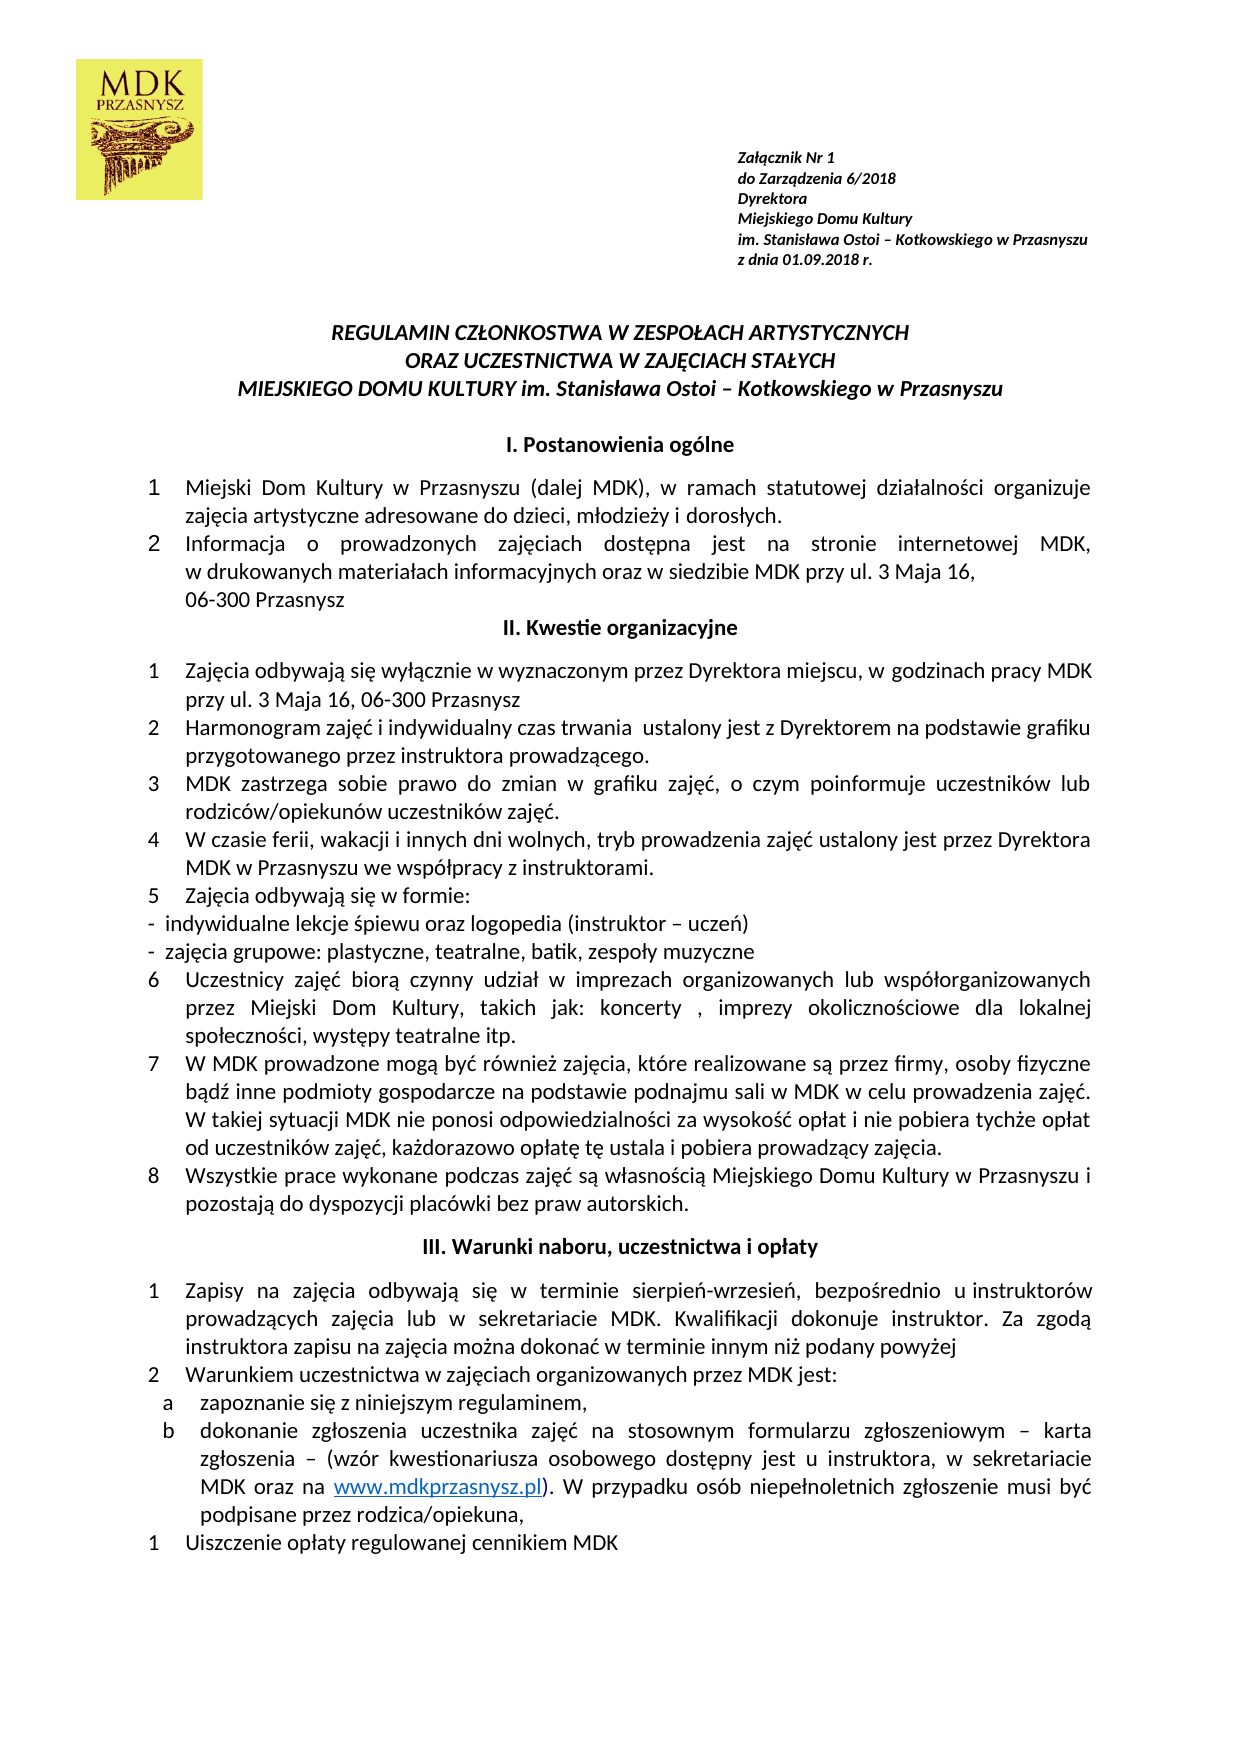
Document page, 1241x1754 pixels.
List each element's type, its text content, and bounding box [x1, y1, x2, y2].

list Uczestnicy zajęć biorą czynny udział w imprezach organizowanych lub współorganizowanych przez Miejski Dom Kultury, takich jak: koncerty , imprezy okolicznościowe dla lokalnej społeczności, występy teatralne itp. [148, 965, 1093, 1049]
list dokonanie zgłoszenia uczestnika zajęć na stosownym formularzu zgłoszeniowym – karta zgłoszenia – (wzór kwestionariusza osobowego dostępny jest u instruktora, w sekretariacie MDK oraz na www.mdkprzasnysz.pl). W przypadku osób niepełnoletnich zgłoszenie musi być podpisane przez rodzica/opiekuna, [162, 1416, 1093, 1528]
text III. Warunki naboru, uczestnictwa i opłaty [148, 1232, 1093, 1260]
text - indywidualne lekcje śpiewu oraz logopedia (instruktor – uczeń) [148, 909, 1093, 937]
text 06-300 Przasnysz [185, 585, 1093, 613]
list Miejski Dom Kultury w Przasnyszu (dalej MDK), w ramach statutowej działalności organizuje zajęcia artystyczne adresowane do dzieci, młodzieży i dorosłych. [148, 473, 1093, 529]
list Uiszczenie opłaty regulowanej cennikiem MDK [148, 1528, 1093, 1556]
text Miejskiego Domu Kultury [664, 208, 1093, 229]
text z dnia 01.09.2018 r. [664, 249, 1093, 269]
list MDK zastrzega sobie prawo do zmian w grafiku zajęć, o czym poinformuje uczestników lub rodziców/opiekunów uczestników zajęć. [148, 769, 1093, 825]
list W MDK prowadzone mogą być również zajęcia, które realizowane są przez firmy, osoby fizyczne bądź inne podmioty gospodarcze na podstawie podnajmu sali w MDK w celu prowadzenia zajęć. W takiej sytuacji MDK nie ponosi odpowiedzialności za wysokość opłat i nie pobiera tychże opłat od uczestników zajęć, każdorazowo opłatę tę ustala i pobiera prowadzący zajęcia. [148, 1049, 1093, 1161]
list Informacja o prowadzonych zajęciach dostępna jest na stronie internetowej MDK, w drukowanych materiałach informacyjnych oraz w siedzibie MDK przy ul. 3 Maja 16, [148, 529, 1093, 585]
text Załącznik Nr 1 [664, 148, 1093, 168]
text MIEJSKIEGO DOMU KULTURY im. Stanisława Ostoi – Kotkowskiego w Przasnyszu [148, 374, 1093, 402]
text ORAZ UCZESTNICTWA W ZAJĘCIACH STAŁYCH [148, 346, 1093, 374]
list Zajęcia odbywają się w formie: [148, 881, 1093, 909]
list zapoznanie się z niniejszym regulaminem, [162, 1388, 1093, 1416]
picture [76, 59, 203, 200]
list Warunkiem uczestnictwa w zajęciach organizowanych przez MDK jest: [148, 1360, 1093, 1388]
list Zajęcia odbywają się wyłącznie w wyznaczonym przez Dyrektora miejscu, w godzinach pracy MDK przy ul. 3 Maja 16, 06-300 Przasnysz [148, 657, 1093, 713]
text REGULAMIN CZŁONKOSTWA W ZESPOŁACH ARTYSTYCZNYCH [148, 318, 1093, 346]
text Dyrektora [664, 188, 1093, 208]
list W czasie ferii, wakacji i innych dni wolnych, tryb prowadzenia zajęć ustalony jest przez Dyrektora MDK w Przasnyszu we współpracy z instruktorami. [148, 825, 1093, 881]
text do Zarządzenia 6/2018 [664, 168, 1093, 188]
text II. Kwestie organizacyjne [148, 613, 1093, 641]
text - zajęcia grupowe: plastyczne, teatralne, batik, zespoły muzyczne [148, 937, 1093, 965]
text im. Stanisława Ostoi – Kotkowskiego w Przasnyszu [664, 229, 1093, 249]
list Zapisy na zajęcia odbywają się w terminie sierpień-wrzesień, bezpośrednio u instruktorów prowadzących zajęcia lub w sekretariacie MDK. Kwalifikacji dokonuje instruktor. Za zgodą instruktora zapisu na zajęcia można dokonać w terminie innym niż podany powyżej [148, 1276, 1093, 1360]
list Harmonogram zajęć i indywidualny czas trwania ustalony jest z Dyrektorem na podstawie grafiku przygotowanego przez instruktora prowadzącego. [148, 713, 1093, 769]
text I. Postanowienia ogólne [148, 430, 1093, 458]
list Wszystkie prace wykonane podczas zajęć są własnością Miejskiego Domu Kultury w Przasnyszu i pozostają do dyspozycji placówki bez praw autorskich. [148, 1161, 1093, 1217]
